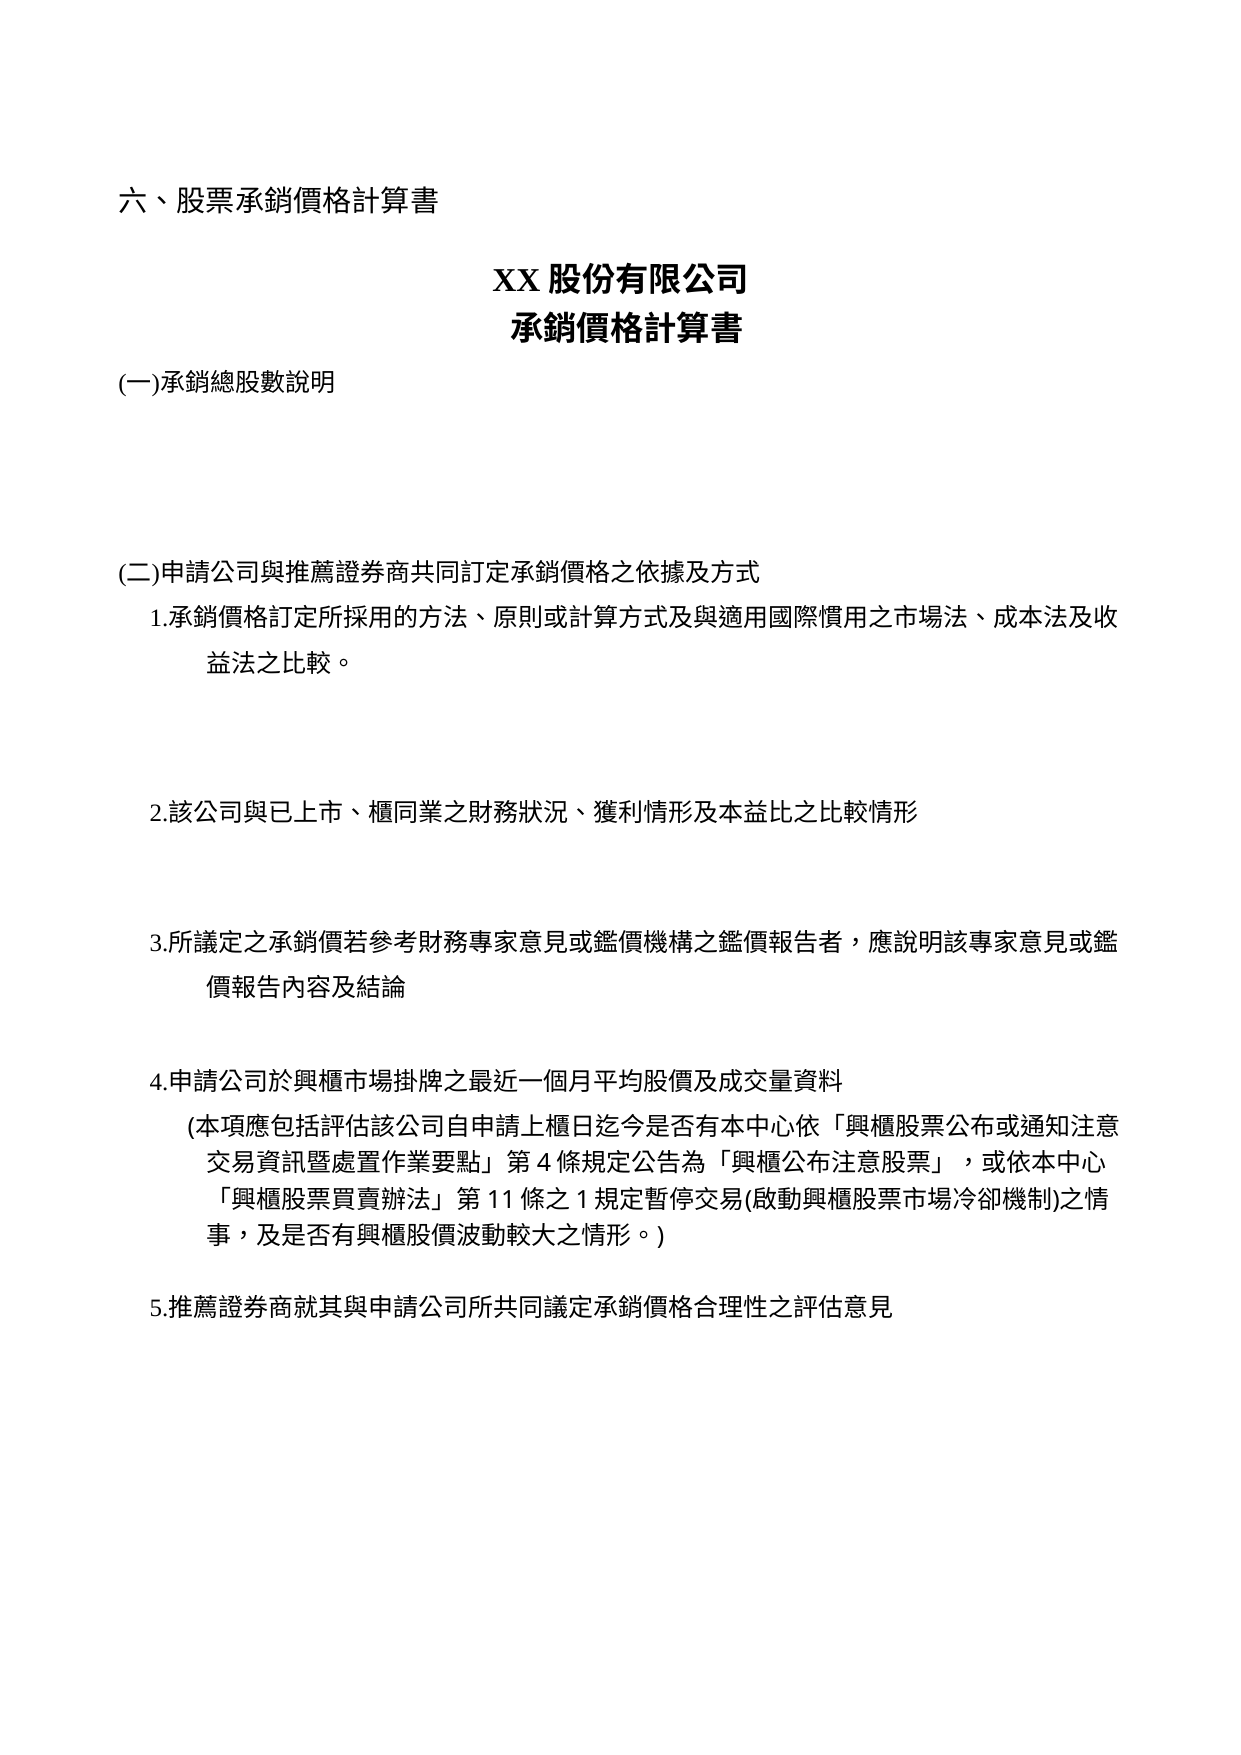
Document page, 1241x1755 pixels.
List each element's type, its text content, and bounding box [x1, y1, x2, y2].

text (二)申請公司與推薦證券商共同訂定承銷價格之依據及方式 [118, 553, 1122, 589]
text 2.該公司與已上市、櫃同業之財務狀況、獲利情形及本益比之比較情形 [118, 792, 1122, 828]
text (一)承銷總股數說明 [118, 362, 1122, 398]
text (本項應包括評估該公司自申請上櫃日迄今是否有本中心依「興櫃股票公布或通知注意交易資訊暨處置作業要點」第4條規定公告為「興櫃公布注意股票」，或依本中心「興櫃股票買賣辦法」第11條之1規定暫停交易(啟動興櫃股票市場冷卻機制)之情事，及是否有興櫃股價波動較大之情形。) [168, 1107, 1122, 1252]
text 六、股票承銷價格計算書 [118, 177, 1122, 219]
text 1.承銷價格訂定所採用的方法、原則或計算方式及與適用國際慣用之市場法、成本法及收益法之比較。 [118, 598, 1122, 679]
text 5.推薦證券商就其與申請公司所共同議定承銷價格合理性之評估意見 [118, 1288, 1122, 1324]
text XX 股份有限公司 [118, 253, 1122, 301]
text 承銷價格計算書 [131, 301, 1122, 349]
text 4.申請公司於興櫃市場掛牌之最近一個月平均股價及成交量資料 [118, 1061, 1122, 1098]
text 3.所議定之承銷價若參考財務專家意見或鑑價機構之鑑價報告者，應說明該專家意見或鑑價報告內容及結論 [118, 922, 1122, 1004]
